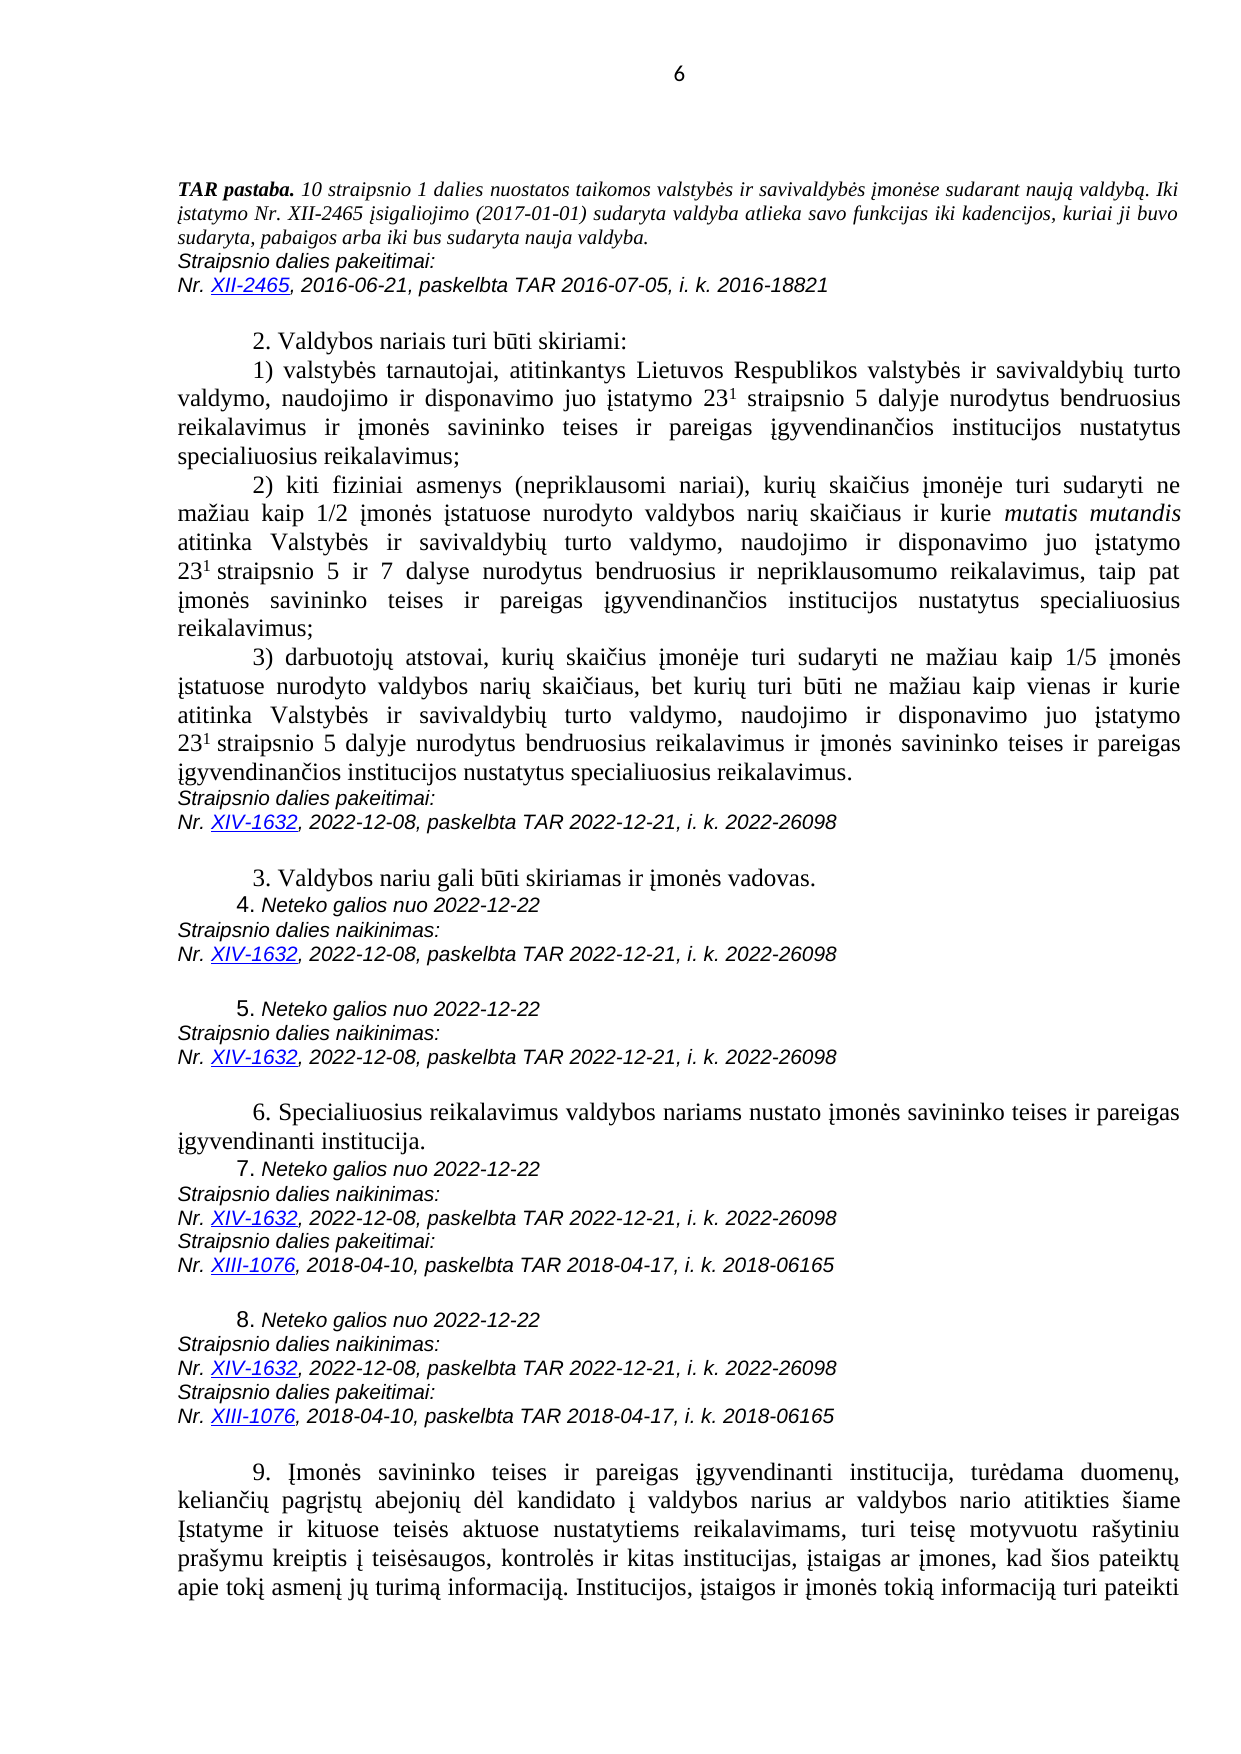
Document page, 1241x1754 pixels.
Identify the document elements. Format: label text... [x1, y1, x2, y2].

text Straipsnio dalies naikinimas: [177, 918, 1181, 942]
text Nr. XIII-1076, 2018-04-10, paskelbta TAR 2018-04-17, i. k. 2018-06165 [177, 1253, 1181, 1277]
text Straipsnio dalies pakeitimai: [177, 786, 1181, 810]
text Nr. XIV-1632, 2022-12-08, paskelbta TAR 2022-12-21, i. k. 2022-26098 [177, 1205, 1181, 1229]
text Nr. XIII-1076, 2018-04-10, paskelbta TAR 2018-04-17, i. k. 2018-06165 [177, 1404, 1181, 1428]
text 3) darbuotojų atstovai, kurių skaičius įmonėje turi sudaryti ne mažiau kaip 1/5 įmonės įstatuose nurodyto valdybos narių skaičiaus, bet kurių turi būti ne mažiau kaip vienas ir kurie atitinka Valstybės ir savivaldybių turto valdymo, naudojimo ir disponavimo juo įstatymo 231 straipsnio 5 dalyje nurodytus bendruosius reikalavimus ir įmonės savininko teises ir pareigas įgyvendinančios institucijos nustatytus specialiuosius reikalavimus. [177, 642, 1181, 786]
text Straipsnio dalies naikinimas: [177, 1021, 1181, 1045]
text Nr. XIV-1632, 2022-12-08, paskelbta TAR 2022-12-21, i. k. 2022-26098 [177, 1045, 1181, 1069]
text 2. Valdybos nariais turi būti skiriami: [177, 326, 1181, 355]
text 3. Valdybos nariu gali būti skiriamas ir įmonės vadovas. [177, 863, 1181, 891]
text 1) valstybės tarnautojai, atitinkantys Lietuvos Respublikos valstybės ir savivaldybių turto valdymo, naudojimo ir disponavimo juo įstatymo 231 straipsnio 5 dalyje nurodytus bendruosius reikalavimus ir įmonės savininko teises ir pareigas įgyvendinančios institucijos nustatytus specialiuosius reikalavimus; [177, 355, 1181, 470]
text 9. Įmonės savininko teises ir pareigas įgyvendinanti institucija, turėdama duomenų, keliančių pagrįstų abejonių dėl kandidato į valdybos narius ar valdybos nario atitikties šiame Įstatyme ir kituose teisės aktuose nustatytiems reikalavimams, turi teisę motyvuotu rašytiniu prašymu kreiptis į teisėsaugos, kontrolės ir kitas institucijas, įstaigas ar įmones, kad šios pateiktų apie tokį asmenį jų turimą informaciją. Institucijos, įstaigos ir įmonės tokią informaciją turi pateikti [177, 1457, 1181, 1601]
text 5. Neteko galios nuo 2022-12-22 [177, 994, 1181, 1021]
text Straipsnio dalies naikinimas: [177, 1181, 1181, 1205]
text TAR pastaba. 10 straipsnio 1 dalies nuostatos taikomos valstybės ir savivaldybės įmonėse sudarant naują valdybą. Iki įstatymo Nr. XII-2465 įsigaliojimo (2017-01-01) sudaryta valdyba atlieka savo funkcijas iki kadencijos, kuriai ji buvo sudaryta, pabaigos arba iki bus sudaryta nauja valdyba. [177, 177, 1181, 249]
text 6. Specialiuosius reikalavimus valdybos nariams nustato įmonės savininko teises ir pareigas įgyvendinanti institucija. [177, 1097, 1181, 1155]
text Straipsnio dalies pakeitimai: [177, 1229, 1181, 1253]
text Straipsnio dalies pakeitimai: [177, 1380, 1181, 1404]
text 2) kiti fiziniai asmenys (nepriklausomi nariai), kurių skaičius įmonėje turi sudaryti ne mažiau kaip 1/2 įmonės įstatuose nurodyto valdybos narių skaičiaus ir kurie mutatis mutandis atitinka Valstybės ir savivaldybių turto valdymo, naudojimo ir disponavimo juo įstatymo 231 straipsnio 5 ir 7 dalyse nurodytus bendruosius ir nepriklausomumo reikalavimus, taip pat įmonės savininko teises ir pareigas įgyvendinančios institucijos nustatytus specialiuosius reikalavimus; [177, 470, 1181, 642]
text Nr. XIV-1632, 2022-12-08, paskelbta TAR 2022-12-21, i. k. 2022-26098 [177, 942, 1181, 966]
text 7. Neteko galios nuo 2022-12-22 [177, 1155, 1181, 1181]
text 4. Neteko galios nuo 2022-12-22 [177, 891, 1181, 918]
text Nr. XIV-1632, 2022-12-08, paskelbta TAR 2022-12-21, i. k. 2022-26098 [177, 810, 1181, 834]
text Nr. XII-2465, 2016-06-21, paskelbta TAR 2016-07-05, i. k. 2016-18821 [177, 273, 1181, 297]
text Straipsnio dalies pakeitimai: [177, 249, 1181, 273]
text Nr. XIV-1632, 2022-12-08, paskelbta TAR 2022-12-21, i. k. 2022-26098 [177, 1356, 1181, 1380]
text 8. Neteko galios nuo 2022-12-22 [177, 1306, 1181, 1332]
text Straipsnio dalies naikinimas: [177, 1332, 1181, 1356]
